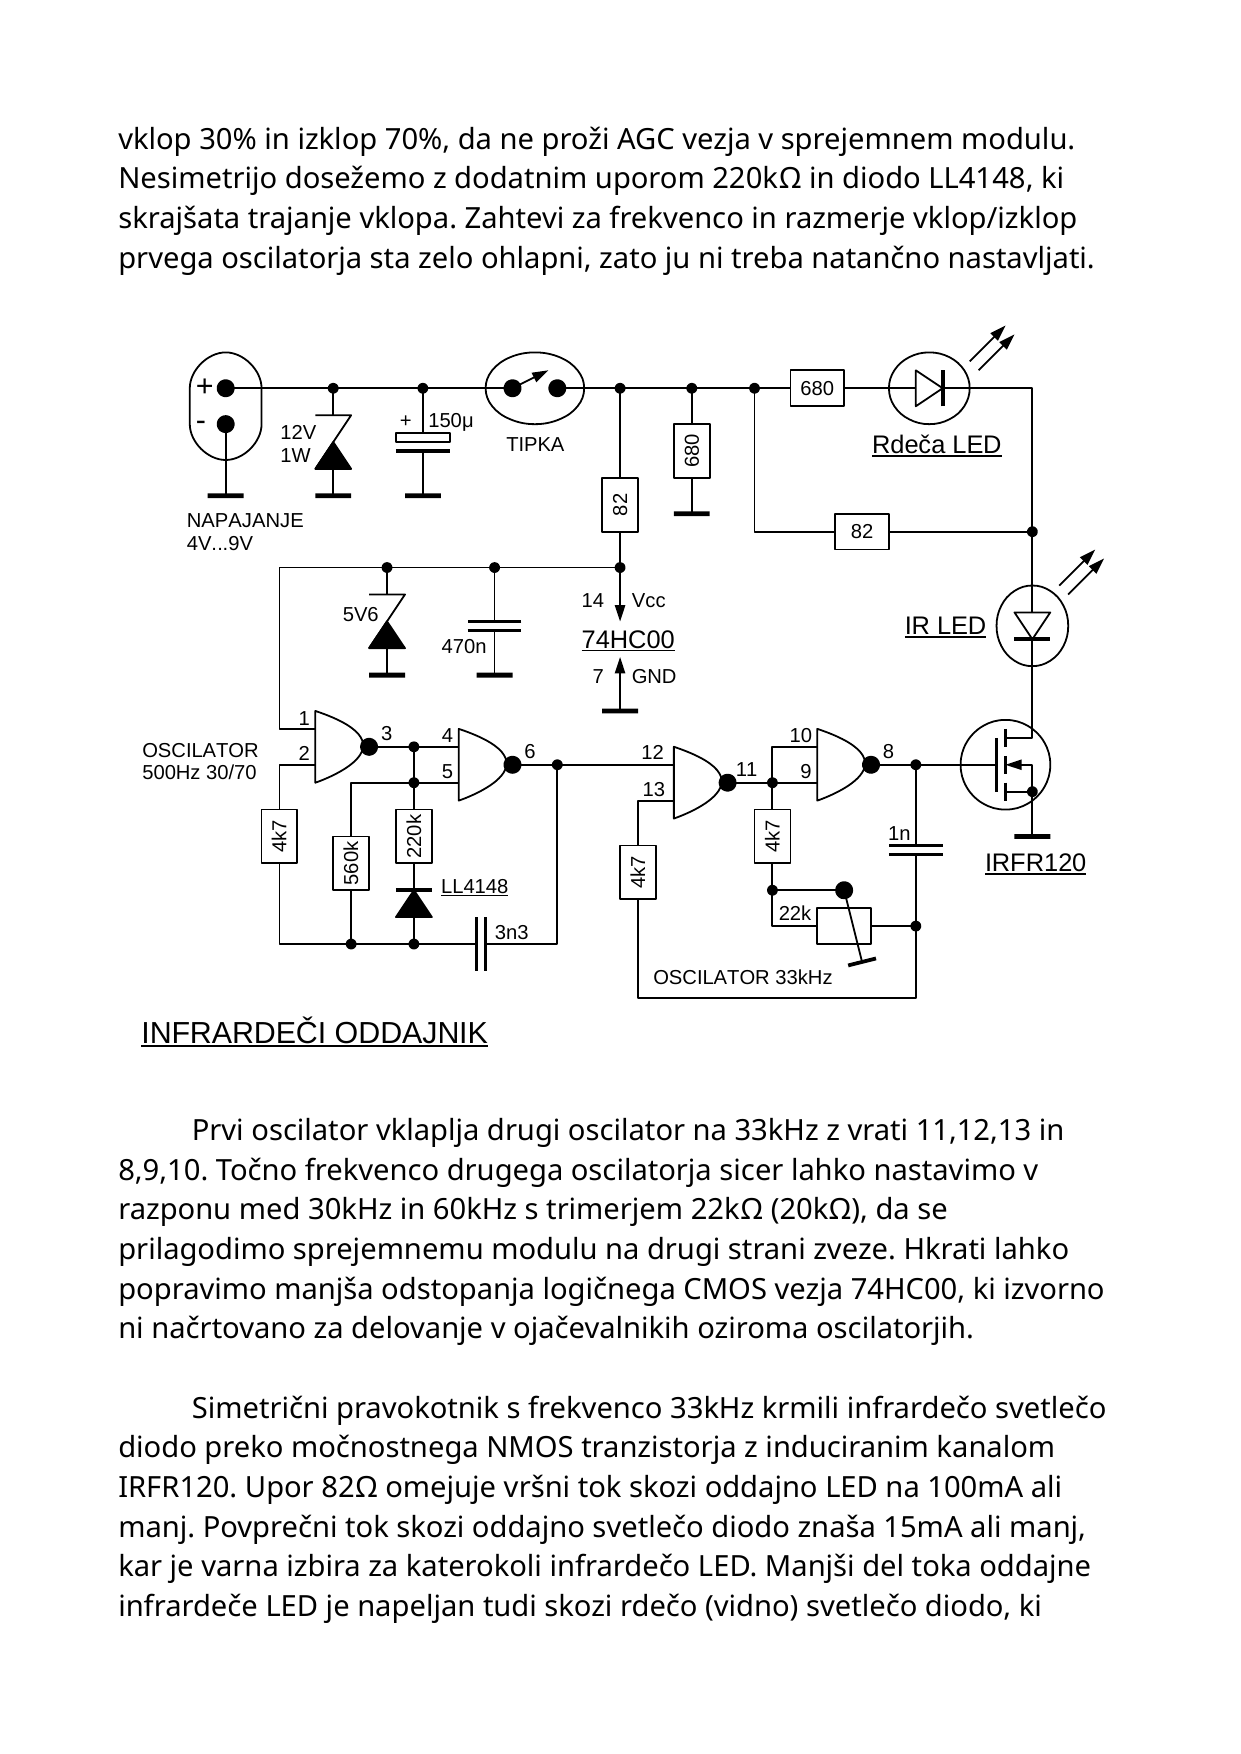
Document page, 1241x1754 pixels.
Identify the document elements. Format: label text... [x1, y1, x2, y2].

text Simetrični pravokotnik s frekvenco 33kHz krmili infrardečo svetlečo diodo preko močnostnega NMOS tranzistorja z induciranim kanalom IRFR120. Upor 82Ω omejuje vršni tok skozi oddajno LED na 100mA ali manj. Povprečni tok skozi oddajno svetlečo diodo znaša 15mA ali manj, kar je varna izbira za katerokoli infrardečo LED. Manjši del toka oddajne infrardeče LED je napeljan tudi skozi rdečo (vidno) svetlečo diodo, ki [118, 1387, 1122, 1625]
text vklop 30% in izklop 70%, da ne proži AGC vezja v sprejemnem modulu. Nesimetrijo dosežemo z dodatnim uporom 220kΩ in diodo LL4148, ki skrajšata trajanje vklopa. Zahtevi za frekvenco in razmerje vklop/izklop prvega oscilatorja sta zelo ohlapni, zato ju ni treba natančno nastavljati. [118, 118, 1122, 277]
text Prvi oscilator vklaplja drugi oscilator na 33kHz z vrati 11,12,13 in 8,9,10. Točno frekvenco drugega oscilatorja sicer lahko nastavimo v razponu med 30kHz in 60kHz s trimerjem 22kΩ (20kΩ), da se prilagodimo sprejemnemu modulu na drugi strani zveze. Hkrati lahko popravimo manjša odstopanja logičnega CMOS vezja 74HC00, ki izvorno ni načrtovano za delovanje v ojačevalnikih oziroma oscilatorjih. [118, 1109, 1122, 1347]
